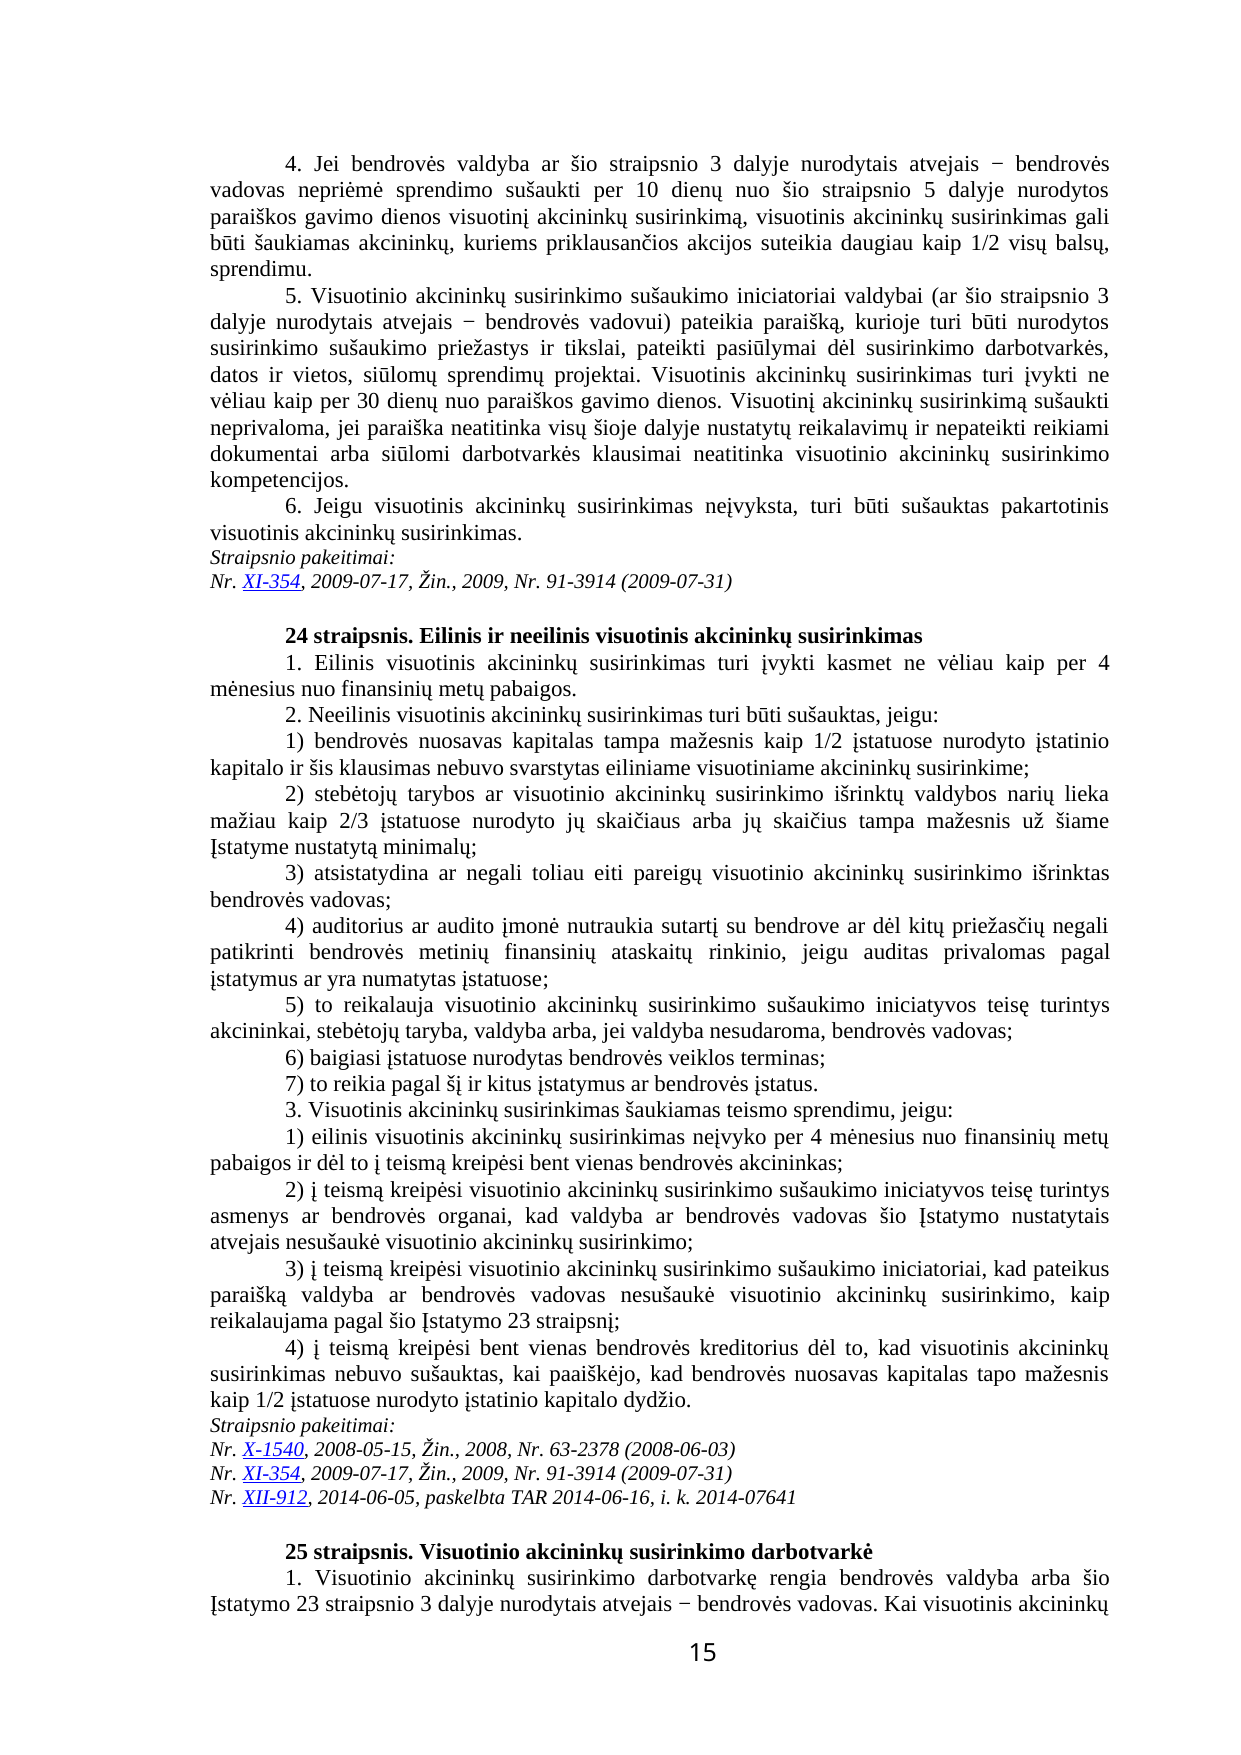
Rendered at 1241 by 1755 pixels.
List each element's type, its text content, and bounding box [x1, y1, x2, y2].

text 4) auditorius ar audito įmonė nutraukia sutartį su bendrove ar dėl kitų priežasčių negali patikrinti bendrovės metinių finansinių ataskaitų rinkinio, jeigu auditas privalomas pagal įstatymus ar yra numatytas įstatuose; [210, 912, 1111, 991]
text Nr. XI-354, 2009-07-17, Žin., 2009, Nr. 91-3914 (2009-07-31) [210, 1461, 1120, 1485]
text 5. Visuotinio akcininkų susirinkimo sušaukimo iniciatoriai valdybai (ar šio straipsnio 3 dalyje nurodytais atvejais − bendrovės vadovui) pateikia paraišką, kurioje turi būti nurodytos susirinkimo sušaukimo priežastys ir tikslai, pateikti pasiūlymai dėl susirinkimo darbotvarkės, datos ir vietos, siūlomų sprendimų projektai. Visuotinis akcininkų susirinkimas turi įvykti ne vėliau kaip per 30 dienų nuo paraiškos gavimo dienos. Visuotinį akcininkų susirinkimą sušaukti neprivaloma, jei paraiška neatitinka visų šioje dalyje nustatytų reikalavimų ir nepateikti reikiami dokumentai arba siūlomi darbotvarkės klausimai neatitinka visuotinio akcininkų susirinkimo kompetencijos. [210, 282, 1111, 493]
text Nr. X-1540, 2008-05-15, Žin., 2008, Nr. 63-2378 (2008-06-03) [210, 1437, 1111, 1461]
text 6) baigiasi įstatuose nurodytas bendrovės veiklos terminas; [210, 1044, 1111, 1070]
text Straipsnio pakeitimai: [210, 1413, 1111, 1437]
text Straipsnio pakeitimai: [210, 545, 1120, 569]
text 4. Jei bendrovės valdyba ar šio straipsnio 3 dalyje nurodytais atvejais − bendrovės vadovas nepriėmė sprendimo sušaukti per 10 dienų nuo šio straipsnio 5 dalyje nurodytos paraiškos gavimo dienos visuotinį akcininkų susirinkimą, visuotinis akcininkų susirinkimas gali būti šaukiamas akcininkų, kuriems priklausančios akcijos suteikia daugiau kaip 1/2 visų balsų, sprendimu. [210, 150, 1111, 282]
text 6. Jeigu visuotinis akcininkų susirinkimas neįvyksta, turi būti sušauktas pakartotinis visuotinis akcininkų susirinkimas. [210, 493, 1111, 545]
text Nr. XI-354, 2009-07-17, Žin., 2009, Nr. 91-3914 (2009-07-31) [210, 569, 1120, 593]
text 25 straipsnis. Visuotinio akcininkų susirinkimo darbotvarkė [210, 1538, 1111, 1564]
text 3) atsistatydina ar negali toliau eiti pareigų visuotinio akcininkų susirinkimo išrinktas bendrovės vadovas; [210, 859, 1111, 912]
text 1. Visuotinio akcininkų susirinkimo darbotvarkę rengia bendrovės valdyba arba šio Įstatymo 23 straipsnio 3 dalyje nurodytais atvejais − bendrovės vadovas. Kai visuotinis akcininkų [210, 1564, 1111, 1617]
text 24 straipsnis. Eilinis ir neeilinis visuotinis akcininkų susirinkimas [210, 622, 1111, 648]
text 1) bendrovės nuosavas kapitalas tampa mažesnis kaip 1/2 įstatuose nurodyto įstatinio kapitalo ir šis klausimas nebuvo svarstytas eiliniame visuotiniame akcininkų susirinkime; [210, 728, 1111, 780]
text 7) to reikia pagal šį ir kitus įstatymus ar bendrovės įstatus. [210, 1070, 1111, 1097]
text 4) į teismą kreipėsi bent vienas bendrovės kreditorius dėl to, kad visuotinis akcininkų susirinkimas nebuvo sušauktas, kai paaiškėjo, kad bendrovės nuosavas kapitalas tapo mažesnis kaip 1/2 įstatuose nurodyto įstatinio kapitalo dydžio. [210, 1334, 1111, 1413]
text 1) eilinis visuotinis akcininkų susirinkimas neįvyko per 4 mėnesius nuo finansinių metų pabaigos ir dėl to į teismą kreipėsi bent vienas bendrovės akcininkas; [210, 1123, 1111, 1176]
text 2. Neeilinis visuotinis akcininkų susirinkimas turi būti sušauktas, jeigu: [210, 701, 1111, 728]
text 3. Visuotinis akcininkų susirinkimas šaukiamas teismo sprendimu, jeigu: [210, 1097, 1111, 1123]
text 5) to reikalauja visuotinio akcininkų susirinkimo sušaukimo iniciatyvos teisę turintys akcininkai, stebėtojų taryba, valdyba arba, jei valdyba nesudaroma, bendrovės vadovas; [210, 991, 1111, 1044]
text 2) stebėtojų tarybos ar visuotinio akcininkų susirinkimo išrinktų valdybos narių lieka mažiau kaip 2/3 įstatuose nurodyto jų skaičiaus arba jų skaičius tampa mažesnis už šiame Įstatyme nustatytą minimalų; [210, 780, 1111, 859]
text 2) į teismą kreipėsi visuotinio akcininkų susirinkimo sušaukimo iniciatyvos teisę turintys asmenys ar bendrovės organai, kad valdyba ar bendrovės vadovas šio Įstatymo nustatytais atvejais nesušaukė visuotinio akcininkų susirinkimo; [210, 1176, 1111, 1255]
text 1. Eilinis visuotinis akcininkų susirinkimas turi įvykti kasmet ne vėliau kaip per 4 mėnesius nuo finansinių metų pabaigos. [210, 648, 1111, 701]
text Nr. XII-912, 2014-06-05, paskelbta TAR 2014-06-16, i. k. 2014-07641 [210, 1485, 1120, 1509]
text 3) į teismą kreipėsi visuotinio akcininkų susirinkimo sušaukimo iniciatoriai, kad pateikus paraišką valdyba ar bendrovės vadovas nesušaukė visuotinio akcininkų susirinkimo, kaip reikalaujama pagal šio Įstatymo 23 straipsnį; [210, 1255, 1111, 1334]
